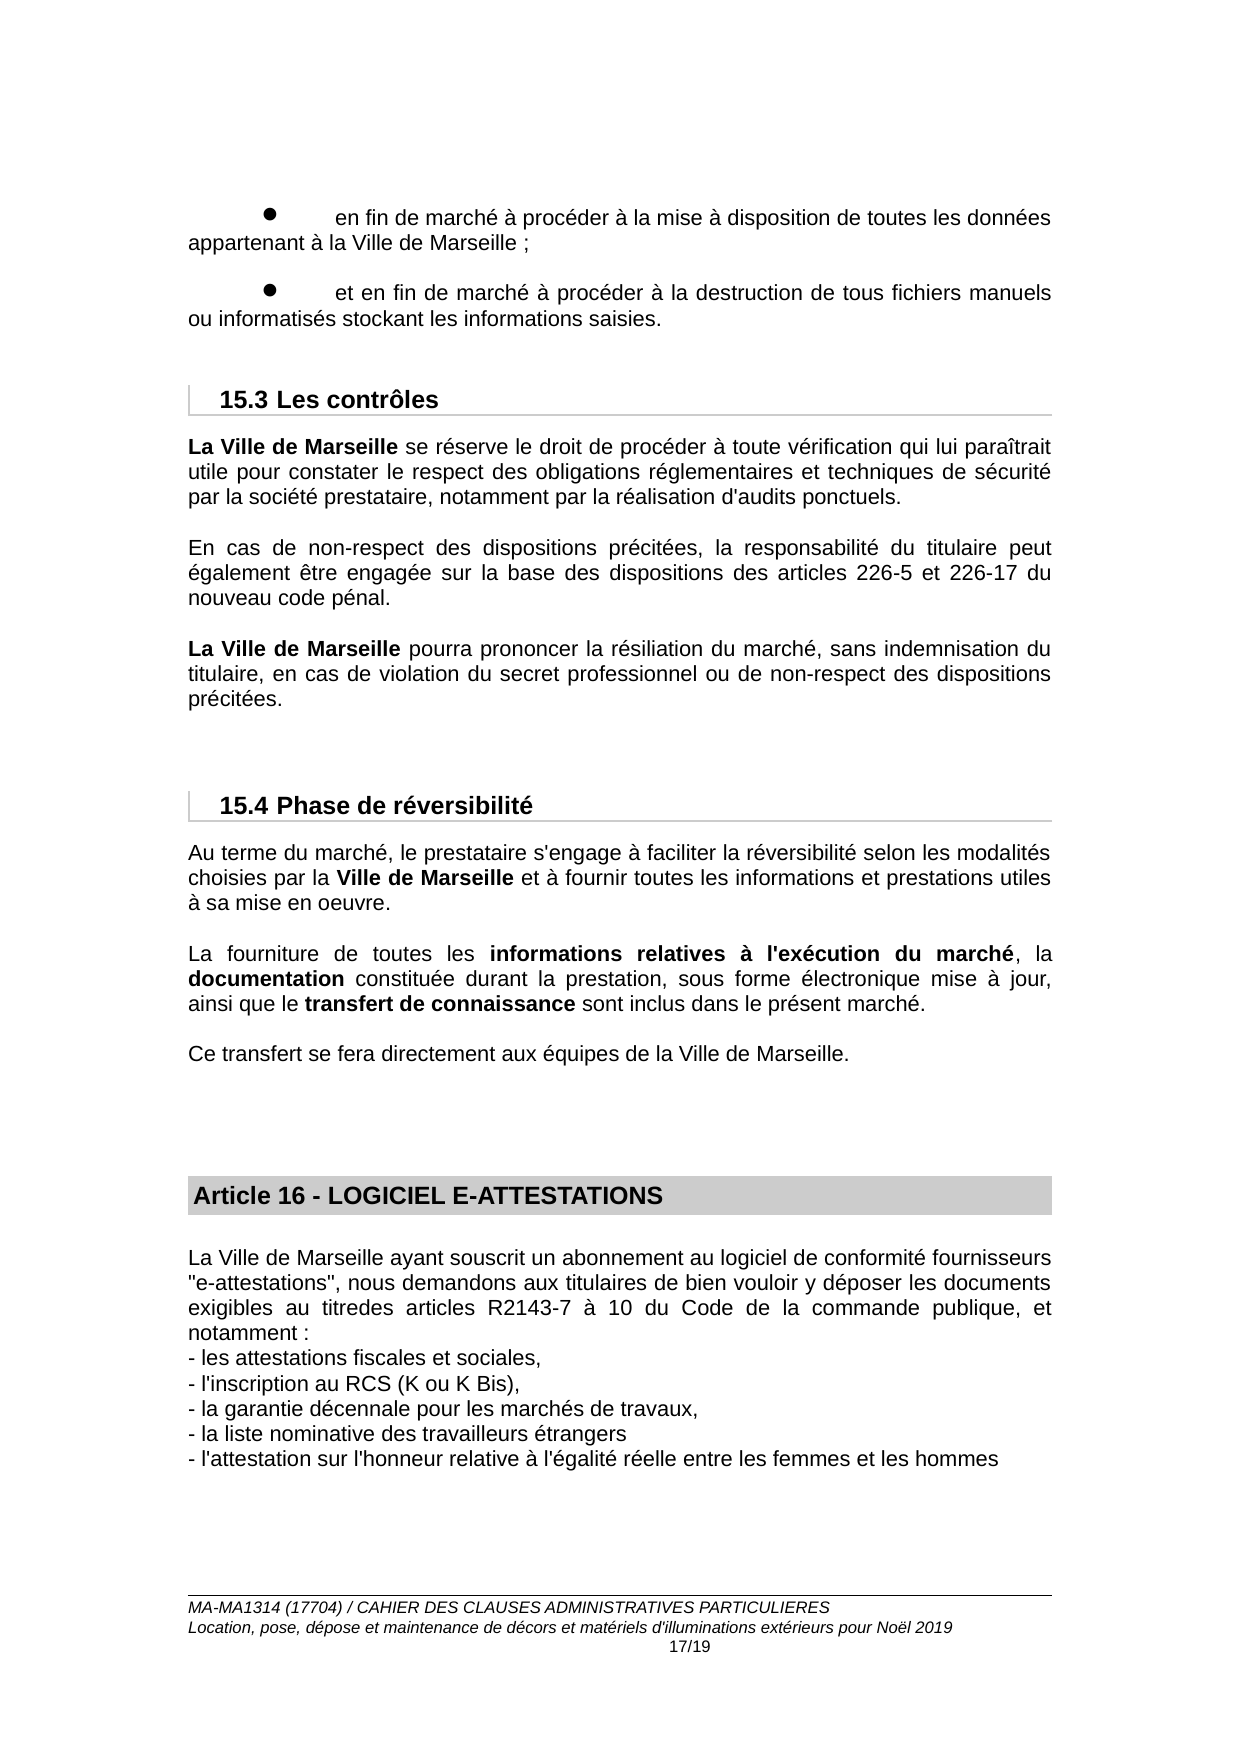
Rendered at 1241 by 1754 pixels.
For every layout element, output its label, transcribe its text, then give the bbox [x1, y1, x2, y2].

text En cas de non-respect des dispositions précitées, la responsabilité du titulaire peut également être engagée sur la base des dispositions des articles 226-5 et 226-17 du nouveau code pénal. [188, 535, 1052, 610]
text - la liste nominative des travailleurs étrangers [188, 1421, 1052, 1446]
list en fin de marché à procéder à la mise à disposition de toutes les données appartenant à la Ville de Marseille ; [188, 204, 1052, 255]
text Au terme du marché, le prestataire s'engage à faciliter la réversibilité selon les modalités choisies par la Ville de Marseille et à fournir toutes les informations et prestations utiles à sa mise en oeuvre. [188, 839, 1052, 915]
text La Ville de Marseille ayant souscrit un abonnement au logiciel de conformité fournisseurs "e-attestations", nous demandons aux titulaires de bien vouloir y déposer les documents exigibles au titredes articles R2143-7 à 10 du Code de la commande publique, et notamment : [188, 1244, 1052, 1345]
text La Ville de Marseille se réserve le droit de procéder à toute vérification qui lui paraîtrait utile pour constater le respect des obligations réglementaires et techniques de sécurité par la société prestataire, notamment par la réalisation d'audits ponctuels. [188, 434, 1052, 509]
text Ce transfert se fera directement aux équipes de la Ville de Marseille. [188, 1041, 1052, 1066]
subtitle Phase de réversibilité [190, 791, 1052, 820]
text - les attestations fiscales et sociales, [188, 1345, 1052, 1370]
list et en fin de marché à procéder à la destruction de tous fichiers manuels ou informatisés stockant les informations saisies. [188, 280, 1052, 331]
subtitle LOGICIEL E-ATTESTATIONS [190, 1178, 1050, 1213]
text - la garantie décennale pour les marchés de travaux, [188, 1396, 1052, 1421]
text La fourniture de toutes les informations relatives à l'exécution du marché, la documentation constituée durant la prestation, sous forme électronique mise à jour, ainsi que le transfert de connaissance sont inclus dans le présent marché. [188, 940, 1052, 1016]
subtitle Les contrôles [190, 385, 1052, 414]
text - l'attestation sur l'honneur relative à l'égalité réelle entre les femmes et les hommes [188, 1446, 1052, 1471]
text - l'inscription au RCS (K ou K Bis), [188, 1370, 1052, 1396]
text La Ville de Marseille pourra prononcer la résiliation du marché, sans indemnisation du titulaire, en cas de violation du secret professionnel ou de non-respect des dispositions précitées. [188, 636, 1052, 711]
